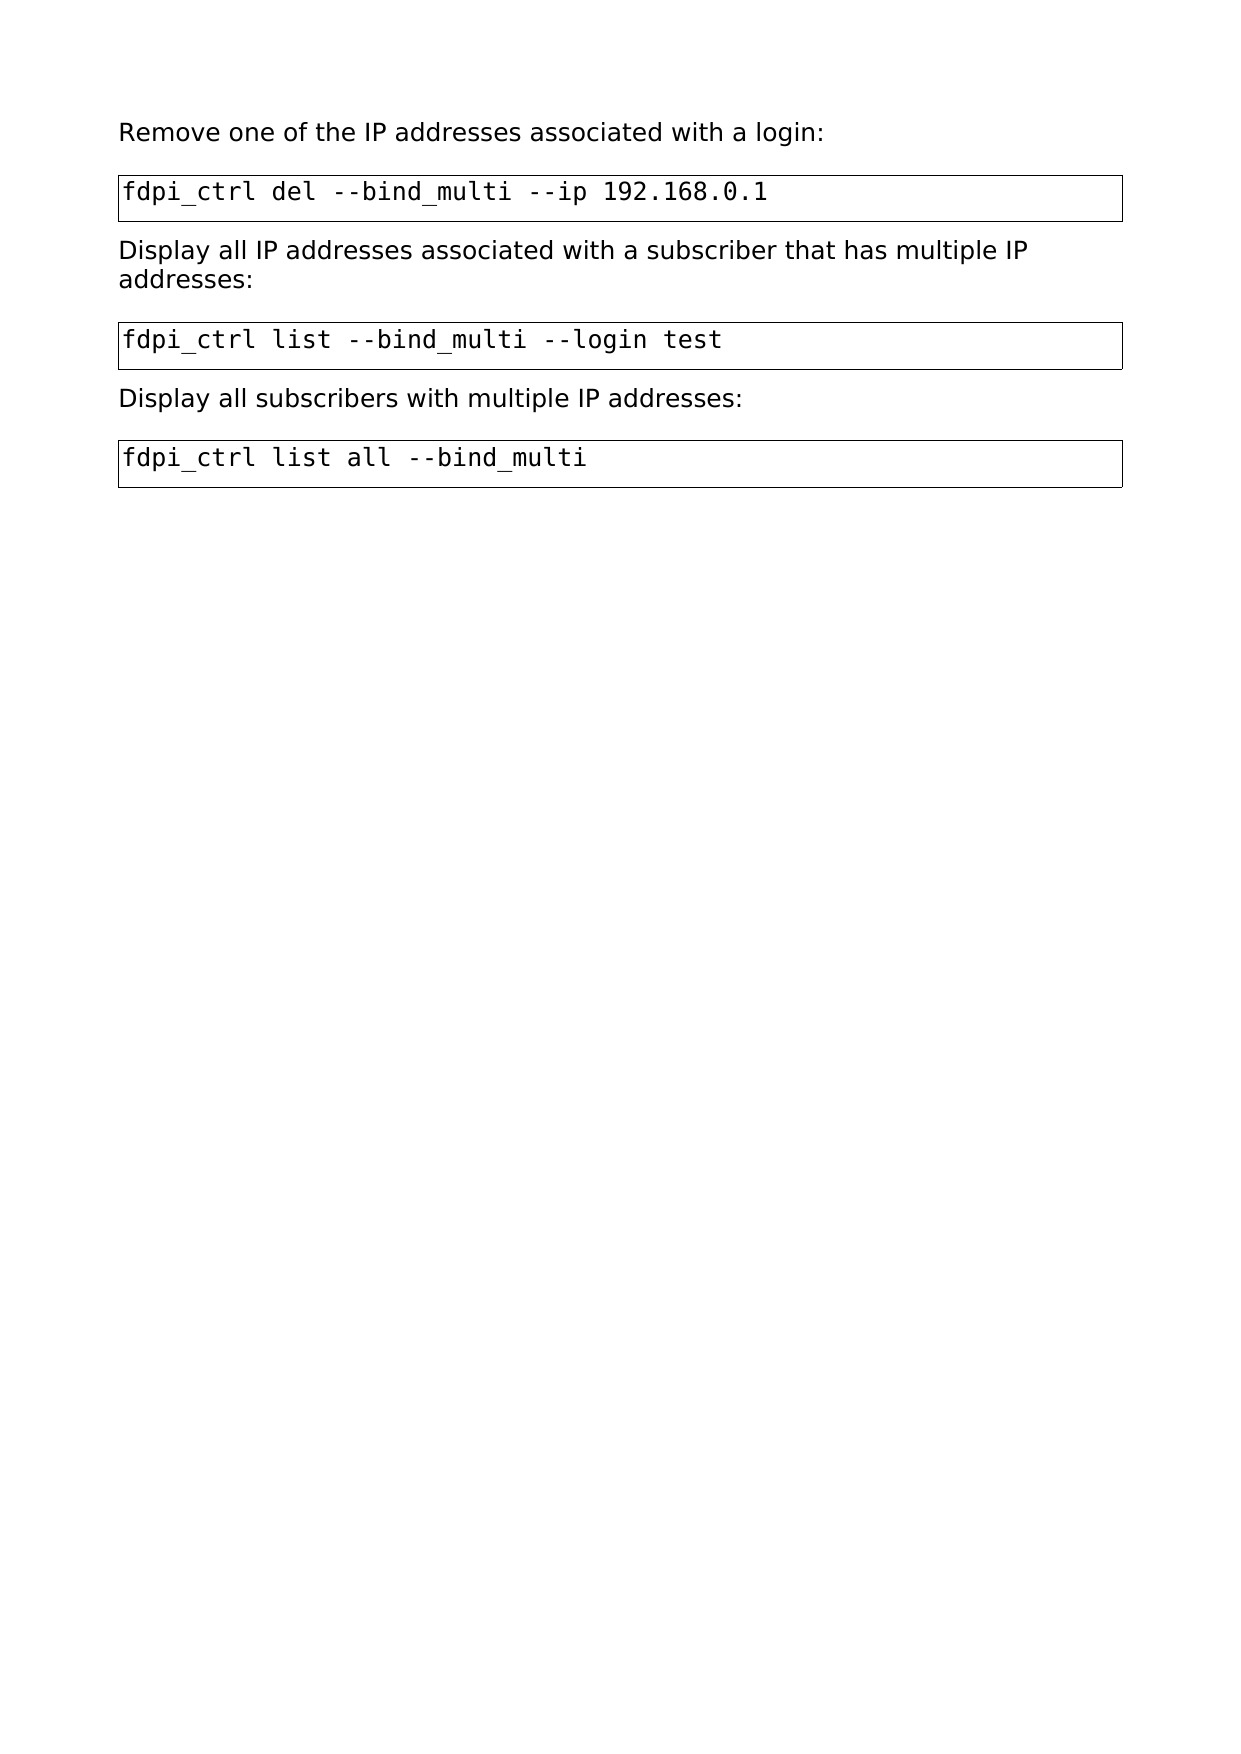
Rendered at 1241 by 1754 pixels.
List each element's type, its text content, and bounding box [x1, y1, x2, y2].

table_header fdpi_ctrl list all --bind_multi [119, 441, 1122, 487]
table_header fdpi_ctrl list --bind_multi --login test [119, 323, 1122, 369]
table_header fdpi_ctrl del --bind_multi --ip 192.168.0.1 [119, 176, 1122, 221]
text Remove one of the IP addresses associated with a login: [118, 118, 1122, 147]
text Display all subscribers with multiple IP addresses: [118, 384, 1122, 413]
text Display all IP addresses associated with a subscriber that has multiple IP addresses: [118, 236, 1122, 295]
